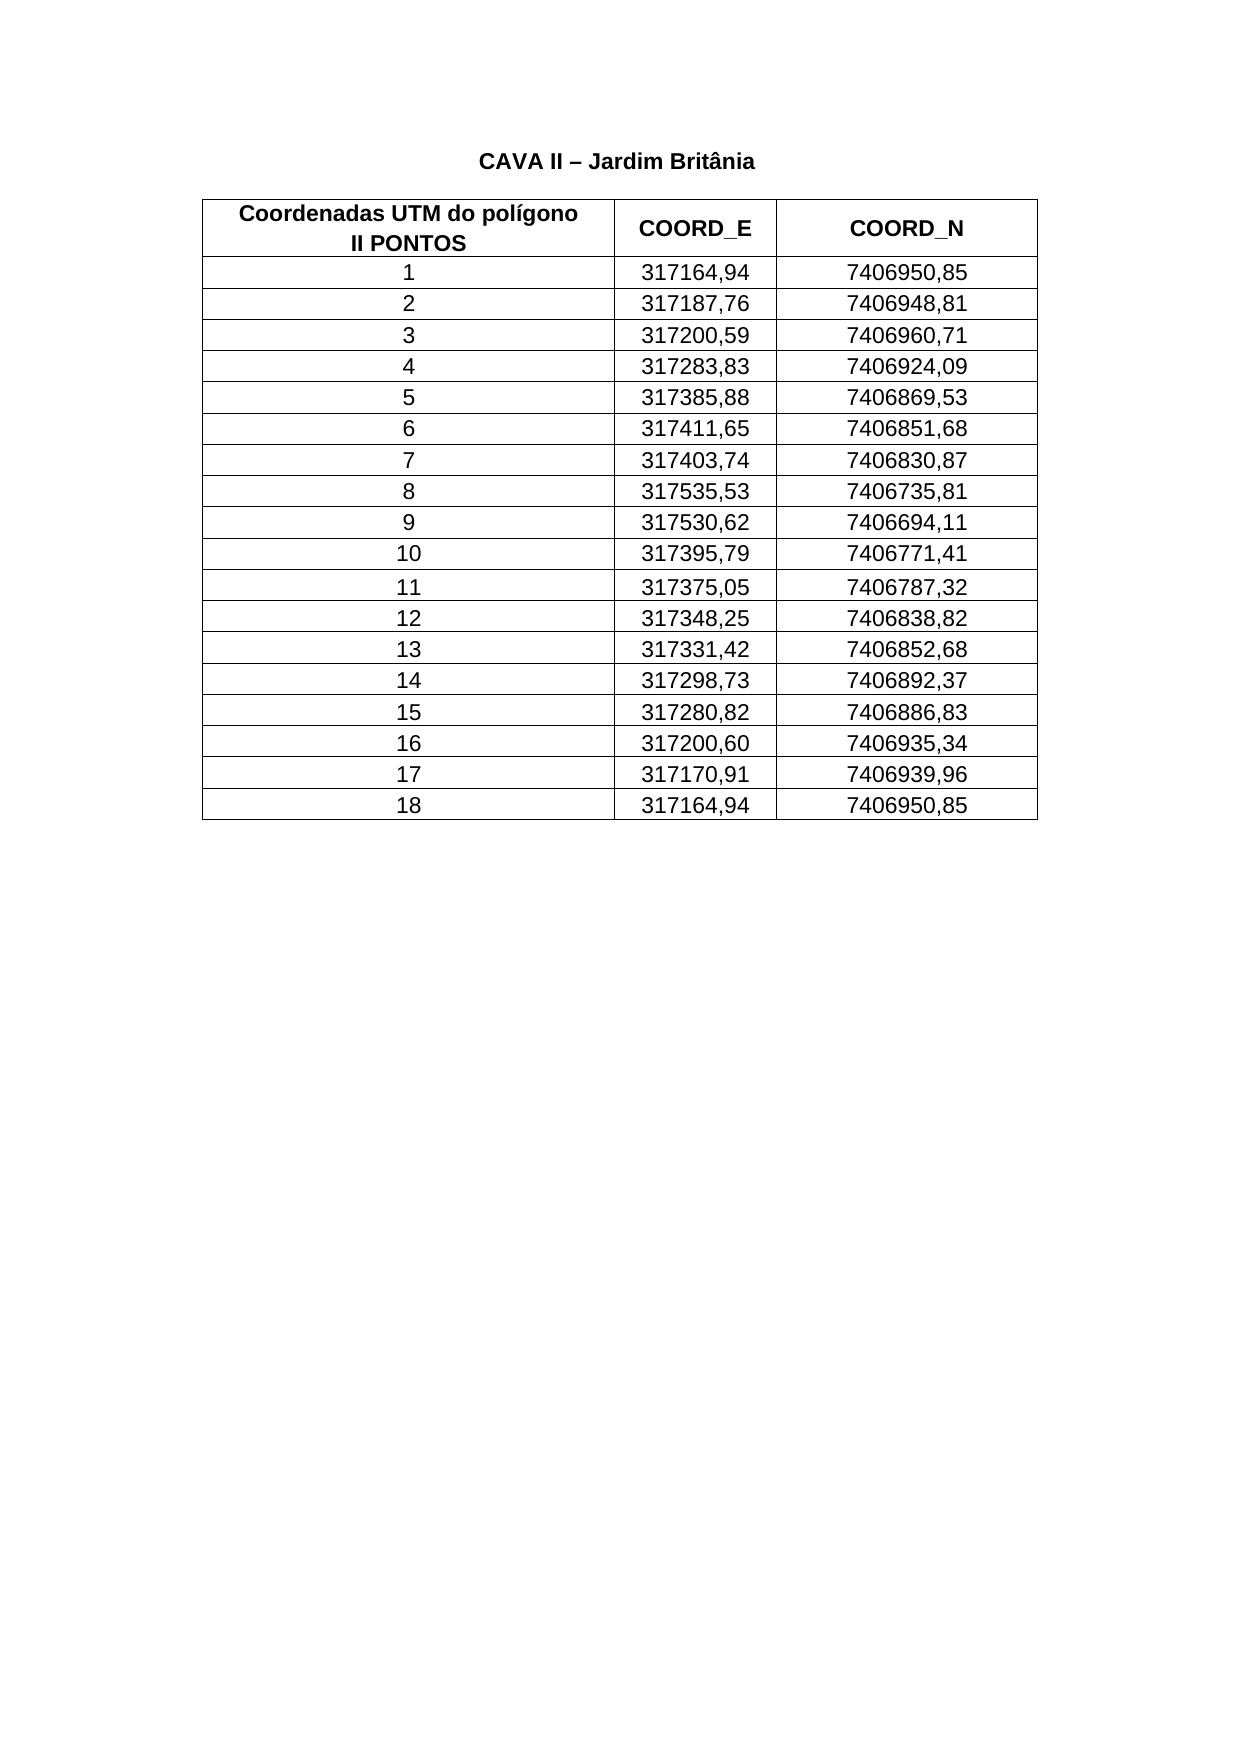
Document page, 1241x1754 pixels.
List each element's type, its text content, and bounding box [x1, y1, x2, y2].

table_cell 10 [203, 539, 614, 569]
table_cell 317283,83 [615, 351, 776, 381]
table_cell 7406771,41 [777, 539, 1037, 569]
table_cell 16 [203, 726, 614, 756]
table_cell 7406892,37 [777, 664, 1037, 694]
table_cell 7406869,53 [777, 382, 1037, 412]
table_cell 7406950,85 [777, 789, 1037, 819]
table_header Coordenadas UTM do polígono II PONTOS [203, 200, 614, 256]
table_cell 7406886,83 [777, 695, 1037, 725]
table_cell 4 [203, 351, 614, 381]
table_cell 317170,91 [615, 757, 776, 787]
table_cell 317385,88 [615, 382, 776, 412]
table_cell 317331,42 [615, 632, 776, 662]
table_cell 7 [203, 445, 614, 475]
table_cell 7406830,87 [777, 445, 1037, 475]
table_cell 7406960,71 [777, 320, 1037, 350]
table_cell 317280,82 [615, 695, 776, 725]
table_cell 7406948,81 [777, 289, 1037, 319]
table_cell 7406694,11 [777, 507, 1037, 537]
table_cell 3 [203, 320, 614, 350]
table_cell 7406950,85 [777, 257, 1037, 287]
table_header COORD_N [777, 200, 1037, 256]
table_cell 13 [203, 632, 614, 662]
table_cell 5 [203, 382, 614, 412]
table_cell 12 [203, 601, 614, 631]
table_cell 317200,59 [615, 320, 776, 350]
table_cell 14 [203, 664, 614, 694]
table_cell 17 [203, 757, 614, 787]
table_cell 317530,62 [615, 507, 776, 537]
table_cell 7406935,34 [777, 726, 1037, 756]
table_cell 7406924,09 [777, 351, 1037, 381]
table_cell 6 [203, 414, 614, 444]
table_header COORD_E [615, 200, 776, 256]
table_cell 317411,65 [615, 414, 776, 444]
table_cell 7406787,32 [777, 570, 1037, 600]
table_cell 317298,73 [615, 664, 776, 694]
table_cell 7406939,96 [777, 757, 1037, 787]
table_cell 317403,74 [615, 445, 776, 475]
table_cell 18 [203, 789, 614, 819]
table_cell 9 [203, 507, 614, 537]
table_cell 317200,60 [615, 726, 776, 756]
table_cell 7406852,68 [777, 632, 1037, 662]
table_cell 7406838,82 [777, 601, 1037, 631]
table_cell 11 [203, 570, 614, 600]
text CAVA II – Jardim Britânia [177, 148, 1063, 174]
table_cell 7406851,68 [777, 414, 1037, 444]
table_cell 317375,05 [615, 570, 776, 600]
table_cell 317164,94 [615, 789, 776, 819]
table_cell 2 [203, 289, 614, 319]
table_cell 15 [203, 695, 614, 725]
table_cell 8 [203, 476, 614, 506]
table_cell 317164,94 [615, 257, 776, 287]
table_cell 317348,25 [615, 601, 776, 631]
table_cell 317187,76 [615, 289, 776, 319]
table_cell 1 [203, 257, 614, 287]
table_cell 317535,53 [615, 476, 776, 506]
table_cell 7406735,81 [777, 476, 1037, 506]
table_cell 317395,79 [615, 539, 776, 569]
